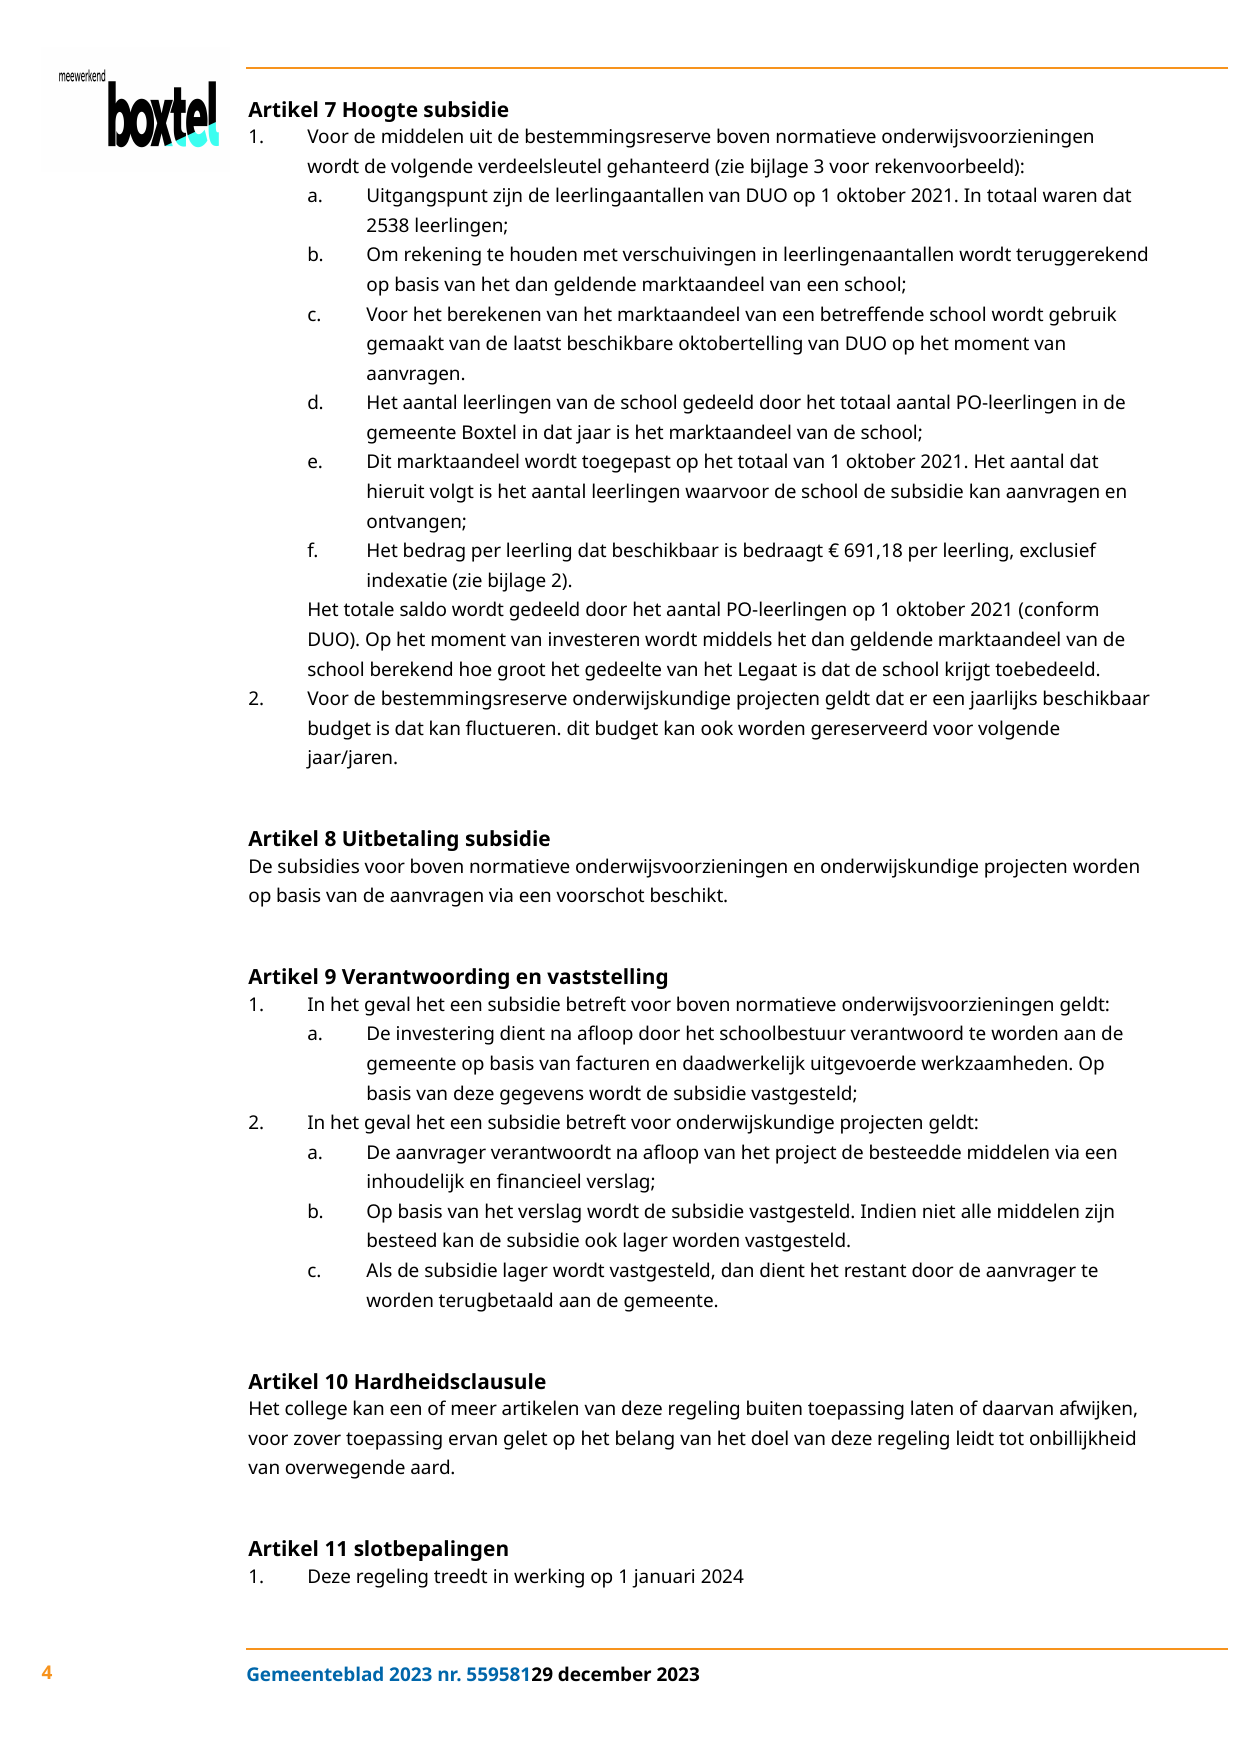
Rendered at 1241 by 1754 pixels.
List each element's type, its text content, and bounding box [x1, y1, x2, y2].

list Uitgangspunt zijn de leerlingaantallen van DUO op 1 oktober 2021. In totaal waren dat 2538 leerlingen; [307, 182, 1152, 238]
list Voor de bestemmingsreserve onderwijskundige projecten geldt dat er een jaarlijks beschikbaar budget is dat kan fluctueren. dit budget kan ook worden gereserveerd voor volgende jaar/jaren. [248, 685, 1152, 770]
text Artikel 11 slotbepalingen [248, 1534, 1152, 1563]
list Dit marktaandeel wordt toegepast op het totaal van 1 oktober 2021. Het aantal dat hieruit volgt is het aantal leerlingen waarvoor de school de subsidie kan aanvragen en ontvangen; [307, 449, 1152, 533]
list Het aantal leerlingen van de school gedeeld door het totaal aantal PO-leerlingen in de gemeente Boxtel in dat jaar is het marktaandeel van de school; [307, 389, 1152, 445]
list Voor het berekenen van het marktaandeel van een betreffende school wordt gebruik gemaakt van de laatst beschikbare oktobertelling van DUO op het moment van aanvragen. [307, 301, 1152, 386]
list Als de subsidie lager wordt vastgesteld, dan dient het restant door de aanvrager te worden terugbetaald aan de gemeente. [307, 1257, 1152, 1312]
list Om rekening te houden met verschuivingen in leerlingenaantallen wordt teruggerekend op basis van het dan geldende marktaandeel van een school; [307, 242, 1152, 297]
text Artikel 7 Hoogte subsidie [248, 95, 1152, 123]
text Artikel 8 Uitbetaling subsidie [248, 824, 1152, 853]
list In het geval het een subsidie betreft voor boven normatieve onderwijsvoorzieningen geldt: [248, 991, 1152, 1017]
list De aanvrager verantwoordt na afloop van het project de besteedde middelen via een inhoudelijk en financieel verslag; [307, 1139, 1152, 1194]
picture [41, 47, 231, 172]
list Deze regeling treedt in werking op 1 januari 2024 [248, 1563, 1152, 1588]
list In het geval het een subsidie betreft voor onderwijskundige projecten geldt: [248, 1109, 1152, 1135]
list Op basis van het verslag wordt de subsidie vastgesteld. Indien niet alle middelen zijn besteed kan de subsidie ook lager worden vastgesteld. [307, 1198, 1152, 1253]
text Het college kan een of meer artikelen van deze regeling buiten toepassing laten of daarvan afwijken, voor zover toepassing ervan gelet op het belang van het doel van deze regeling leidt tot onbillijkheid van overwegende aard. [248, 1395, 1152, 1480]
text Artikel 10 Hardheidsclausule [248, 1367, 1152, 1395]
list Voor de middelen uit de bestemmingsreserve boven normatieve onderwijsvoorzieningen wordt de volgende verdeelsleutel gehanteerd (zie bijlage 3 voor rekenvoorbeeld): [248, 123, 1152, 178]
list Het totale saldo wordt gedeeld door het aantal PO-leerlingen op 1 oktober 2021 (conform DUO). Op het moment van investeren wordt middels het dan geldende marktaandeel van de school berekend hoe groot het gedeelte van het Legaat is dat de school krijgt toebedeeld. [248, 597, 1152, 681]
text Artikel 9 Verantwoording en vaststelling [248, 962, 1152, 991]
list Het bedrag per leerling dat beschikbaar is bedraagt € 691,18 per leerling, exclusief indexatie (zie bijlage 2). [307, 537, 1152, 593]
list De investering dient na afloop door het schoolbestuur verantwoord te worden aan de gemeente op basis van facturen en daadwerkelijk uitgevoerde werkzaamheden. Op basis van deze gegevens wordt de subsidie vastgesteld; [307, 1021, 1152, 1105]
text De subsidies voor boven normatieve onderwijsvoorzieningen en onderwijskundige projecten worden op basis van de aanvragen via een voorschot beschikt. [248, 853, 1152, 908]
